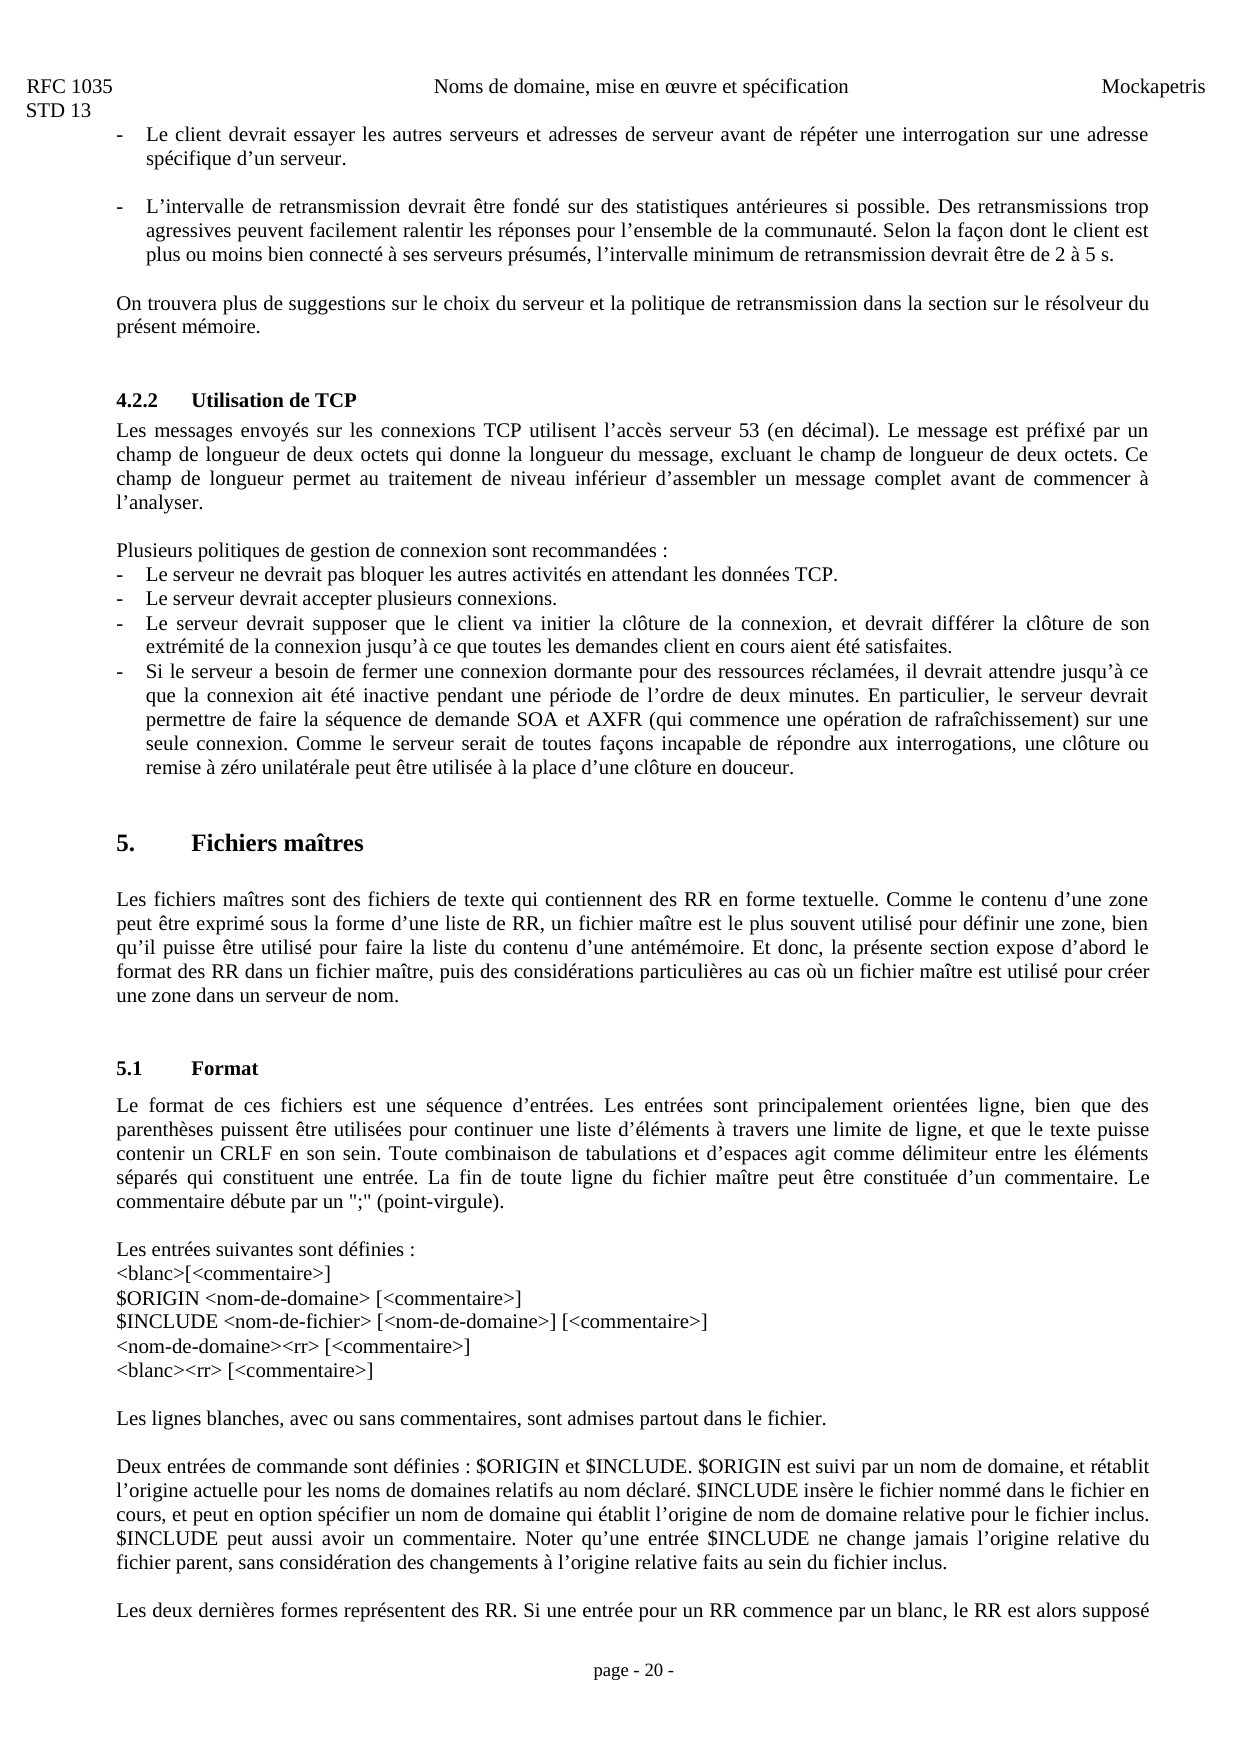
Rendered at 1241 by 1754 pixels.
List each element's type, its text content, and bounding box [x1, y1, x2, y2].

text <nom-de-domaine><rr> [<commentaire>] [116, 1333, 1151, 1358]
text $INCLUDE <nom-de-fichier> [<nom-de-domaine>] [<commentaire>] [116, 1309, 1151, 1333]
subtitle 5. Fichiers maîtres [116, 828, 1151, 857]
text Plusieurs politiques de gestion de connexion sont recommandées : [116, 538, 1151, 562]
text Les deux dernières formes représentent des RR. Si une entrée pour un RR commence par un blanc, le RR est alors supposé [116, 1598, 1151, 1622]
subtitle 5.1 Format [116, 1056, 1151, 1080]
list - Le serveur devrait accepter plusieurs connexions. [116, 586, 1151, 610]
list - Le serveur devrait supposer que le client va initier la clôture de la connexion, et devrait différer la clôture de son extrémité de la connexion jusqu’à ce que toutes les demandes client en cours aient été satisfaites. [116, 610, 1151, 658]
text $ORIGIN <nom-de-domaine> [<commentaire>] [116, 1285, 1151, 1309]
text - L’intervalle de retransmission devrait être fondé sur des statistiques antérieures si possible. Des retransmissions trop agressives peuvent facilement ralentir les réponses pour l’ensemble de la communauté. Selon la façon dont le client est plus ou moins bien connecté à ses serveurs présumés, l’intervalle minimum de retransmission devrait être de 2 à 5 s. [116, 194, 1151, 266]
text Le format de ces fichiers est une séquence d’entrées. Les entrées sont principalement orientées ligne, bien que des parenthèses puissent être utilisées pour continuer une liste d’éléments à travers une limite de ligne, et que le texte puisse contenir un CRLF en son sein. Toute combinaison de tabulations et d’espaces agit comme délimiteur entre les éléments séparés qui constituent une entrée. La fin de toute ligne du fichier maître peut être constituée d’un commentaire. Le commentaire débute par un ";" (point-virgule). [116, 1093, 1151, 1213]
text Les lignes blanches, avec ou sans commentaires, sont admises partout dans le fichier. [116, 1406, 1151, 1430]
text <blanc>[<commentaire>] [116, 1261, 1151, 1285]
text Les messages envoyés sur les connexions TCP utilisent l’accès serveur 53 (en décimal). Le message est préfixé par un champ de longueur de deux octets qui donne la longueur du message, excluant le champ de longueur de deux octets. Ce champ de longueur permet au traitement de niveau inférieur d’assembler un message complet avant de commencer à l’analyser. [116, 418, 1151, 514]
text Les fichiers maîtres sont des fichiers de texte qui contiennent des RR en forme textuelle. Comme le contenu d’une zone peut être exprimé sous la forme d’une liste de RR, un fichier maître est le plus souvent utilisé pour définir une zone, bien qu’il puisse être utilisé pour faire la liste du contenu d’une antémémoire. Et donc, la présente section expose d’abord le format des RR dans un fichier maître, puis des considérations particulières au cas où un fichier maître est utilisé pour créer une zone dans un serveur de nom. [116, 887, 1151, 1007]
text <blanc><rr> [<commentaire>] [116, 1358, 1151, 1382]
text Les entrées suivantes sont définies : [116, 1237, 1151, 1261]
list - Le serveur ne devrait pas bloquer les autres activités en attendant les données TCP. [116, 562, 1151, 586]
text On trouvera plus de suggestions sur le choix du serveur et la politique de retransmission dans la section sur le résolveur du présent mémoire. [116, 290, 1151, 338]
subtitle 4.2.2 Utilisation de TCP [116, 388, 1151, 412]
text - Le client devrait essayer les autres serveurs et adresses de serveur avant de répéter une interrogation sur une adresse spécifique d’un serveur. [116, 122, 1151, 170]
text Deux entrées de commande sont définies : $ORIGIN et $INCLUDE. $ORIGIN est suivi par un nom de domaine, et rétablit l’origine actuelle pour les noms de domaines relatifs au nom déclaré. $INCLUDE insère le fichier nommé dans le fichier en cours, et peut en option spécifier un nom de domaine qui établit l’origine de nom de domaine relative pour le fichier inclus. $INCLUDE peut aussi avoir un commentaire. Noter qu’une entrée $INCLUDE ne change jamais l’origine relative du fichier parent, sans considération des changements à l’origine relative faits au sein du fichier inclus. [116, 1454, 1151, 1574]
list - Si le serveur a besoin de fermer une connexion dormante pour des ressources réclamées, il devrait attendre jusqu’à ce que la connexion ait été inactive pendant une période de l’ordre de deux minutes. En particulier, le serveur devrait permettre de faire la séquence de demande SOA et AXFR (qui commence une opération de rafraîchissement) sur une seule connexion. Comme le serveur serait de toutes façons incapable de répondre aux interrogations, une clôture ou remise à zéro unilatérale peut être utilisée à la place d’une clôture en douceur. [116, 658, 1151, 779]
